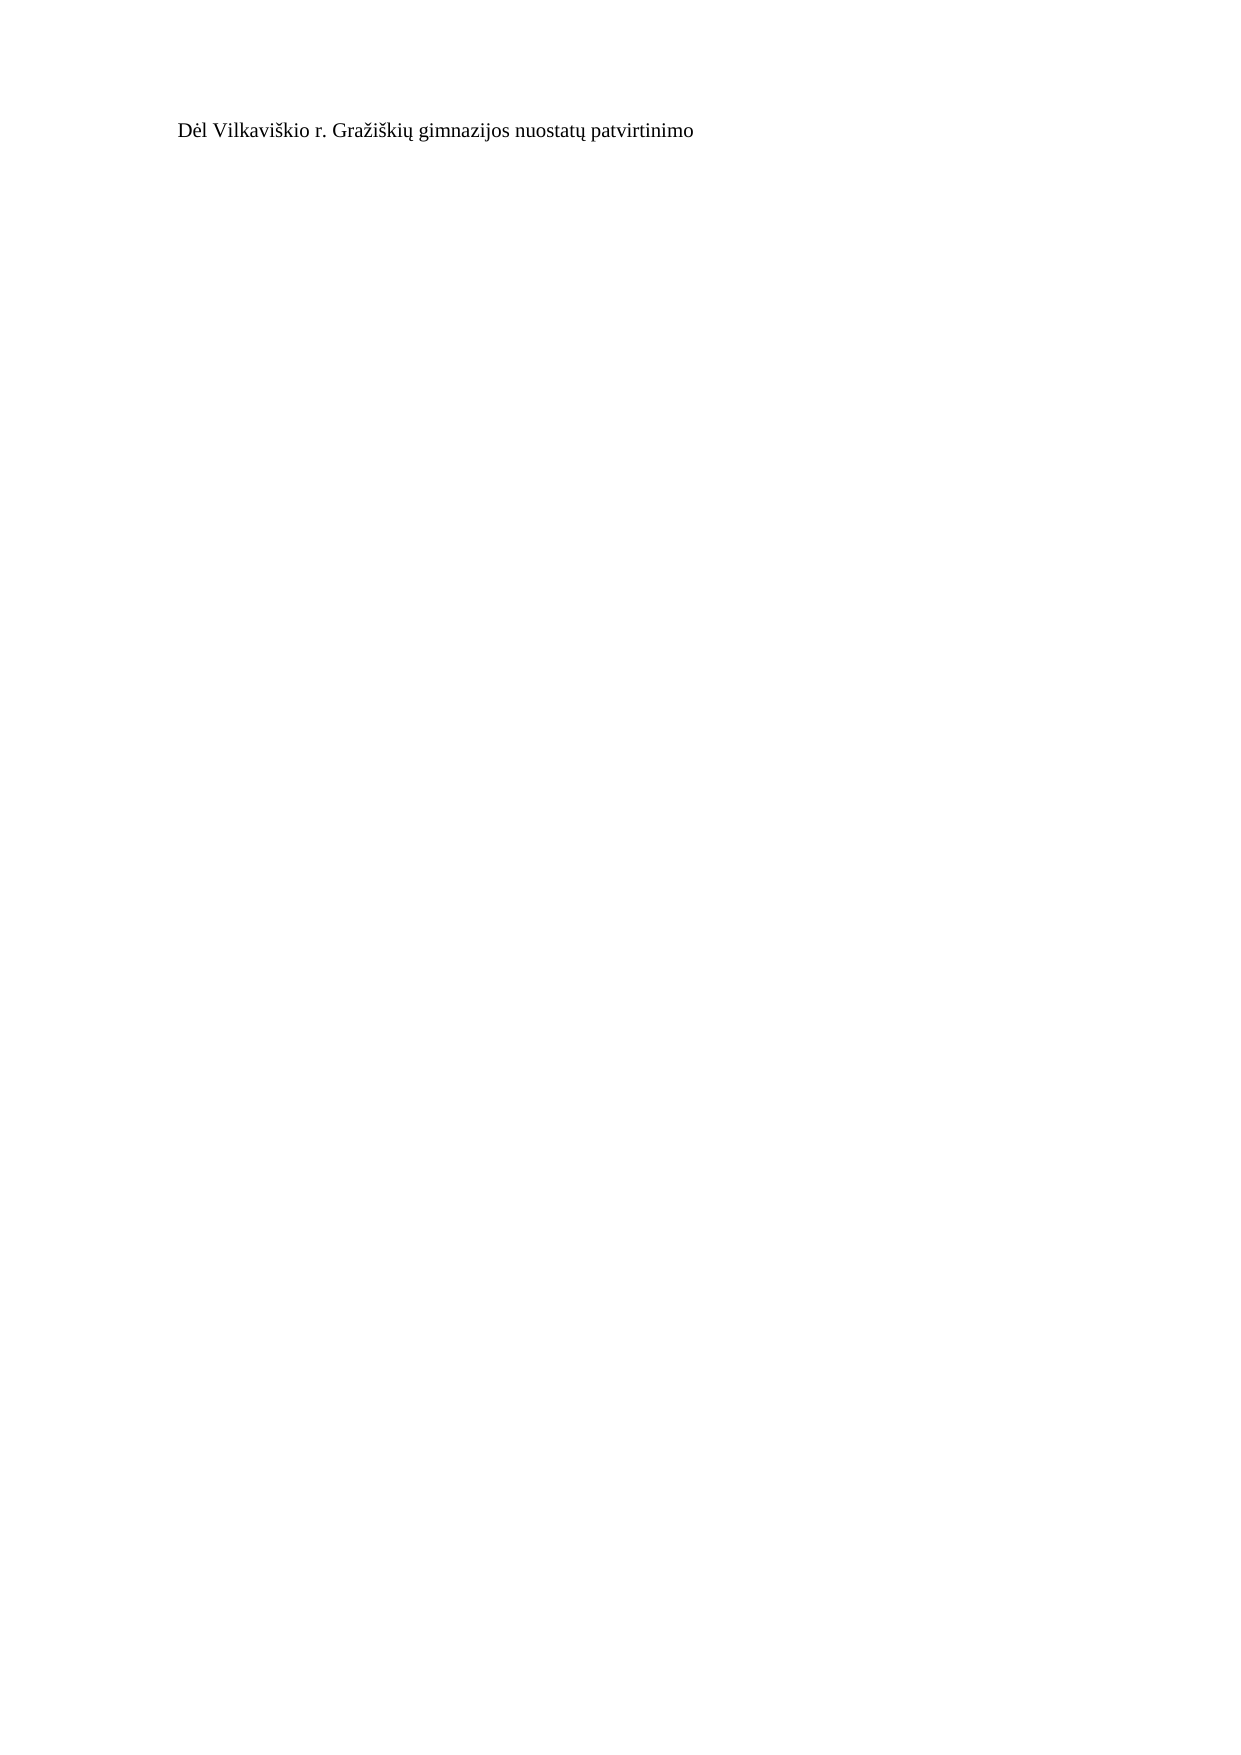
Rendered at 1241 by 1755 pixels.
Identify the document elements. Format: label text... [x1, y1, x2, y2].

text Dėl Vilkaviškio r. Gražiškių gimnazijos nuostatų patvirtinimo [177, 118, 1181, 142]
